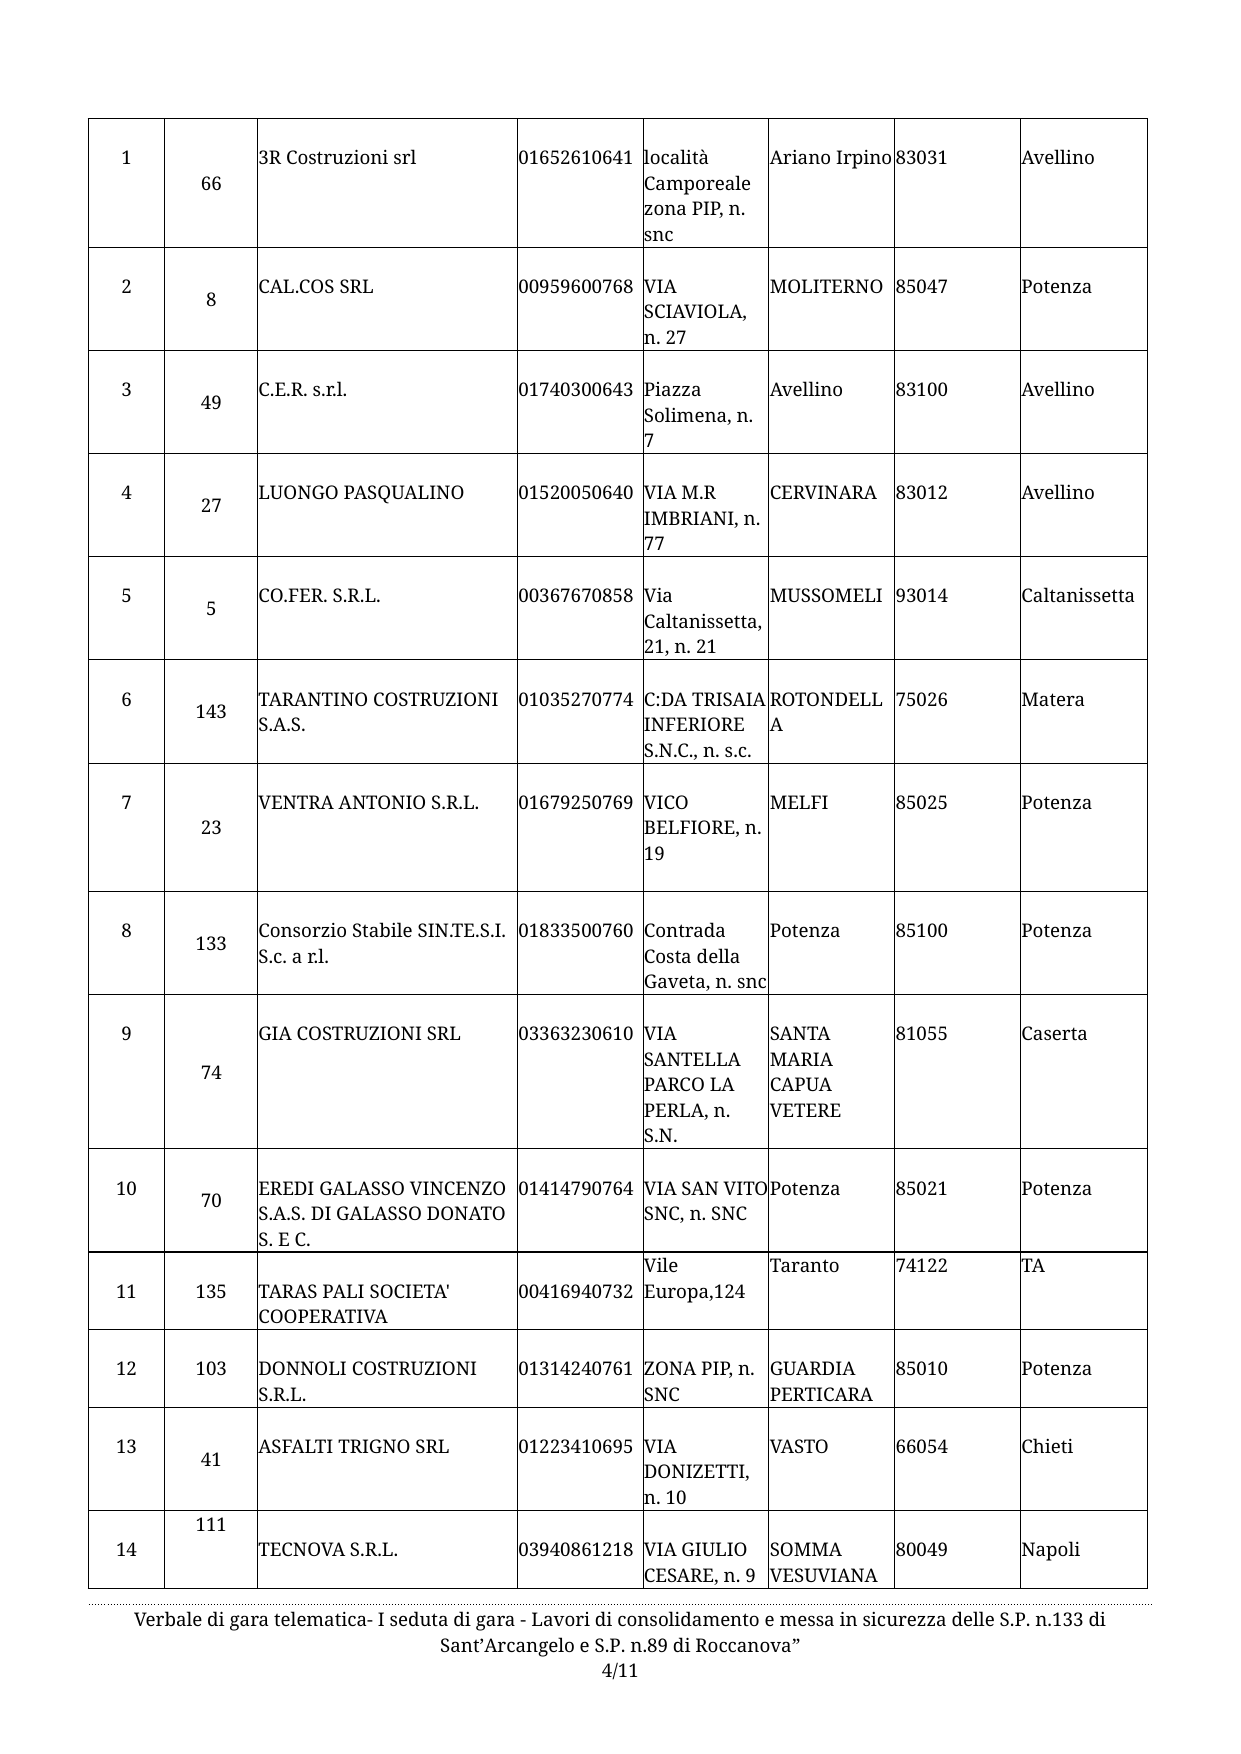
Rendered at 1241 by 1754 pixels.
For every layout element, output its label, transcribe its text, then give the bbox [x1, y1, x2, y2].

table_cell 83031 [895, 119, 1020, 247]
table_cell Potenza [769, 892, 894, 994]
table_cell Potenza [1021, 248, 1147, 350]
table_cell MOLITERNO [769, 248, 894, 350]
table_cell CAL.COS SRL [258, 248, 517, 350]
table_cell 66 [165, 119, 257, 247]
table_cell 74 [165, 995, 257, 1148]
table_cell SOMMA VESUVIANA [769, 1511, 894, 1587]
table_cell 00367670858 [518, 557, 643, 659]
table_cell Potenza [1021, 764, 1147, 891]
table_cell Napoli [1021, 1511, 1147, 1587]
table_cell Ariano Irpino [769, 119, 894, 247]
table_cell 9 [89, 995, 164, 1148]
table_cell 00959600768 [518, 248, 643, 350]
table_cell MUSSOMELI [769, 557, 894, 659]
table_cell GIA COSTRUZIONI SRL [258, 995, 517, 1148]
table_cell Contrada Costa della Gaveta, n. snc [644, 892, 768, 994]
table_cell 01833500760 [518, 892, 643, 994]
table_cell 133 [165, 892, 257, 994]
table_cell Avellino [1021, 454, 1147, 556]
table_cell 11 [89, 1253, 164, 1329]
table_cell 13 [89, 1408, 164, 1510]
table_cell C:DA TRISAIA INFERIORE S.N.C., n. s.c. [644, 660, 768, 762]
table_cell 5 [89, 557, 164, 659]
table_cell 1 [89, 119, 164, 247]
table_cell Potenza [1021, 1330, 1147, 1407]
table_cell 135 [165, 1253, 257, 1329]
table_cell 111 [165, 1511, 257, 1587]
table_cell GUARDIA PERTICARA [769, 1330, 894, 1407]
table_cell LUONGO PASQUALINO [258, 454, 517, 556]
table_cell 01314240761 [518, 1330, 643, 1407]
table_cell 70 [165, 1149, 257, 1251]
table_cell 03940861218 [518, 1511, 643, 1587]
table_cell Potenza [1021, 892, 1147, 994]
table_cell ZONA PIP, n. SNC [644, 1330, 768, 1407]
table_cell 10 [89, 1149, 164, 1251]
table_cell 3R Costruzioni srl [258, 119, 517, 247]
table_cell 3 [89, 351, 164, 453]
table_cell Caserta [1021, 995, 1147, 1148]
table_cell Consorzio Stabile SIN.TE.S.I. S.c. a r.l. [258, 892, 517, 994]
table_cell TARAS PALI SOCIETA' COOPERATIVA [258, 1253, 517, 1329]
table_cell 00416940732 [518, 1253, 643, 1329]
table_cell 01414790764 [518, 1149, 643, 1251]
table_cell 2 [89, 248, 164, 350]
table_cell 5 [165, 557, 257, 659]
table_cell 85021 [895, 1149, 1020, 1251]
table_cell TECNOVA S.R.L. [258, 1511, 517, 1587]
table_cell VENTRA ANTONIO S.R.L. [258, 764, 517, 891]
table_cell C.E.R. s.r.l. [258, 351, 517, 453]
table_cell 6 [89, 660, 164, 762]
table_cell 74122 [895, 1253, 1020, 1329]
table_cell 85010 [895, 1330, 1020, 1407]
table_cell 66054 [895, 1408, 1020, 1510]
table_cell EREDI GALASSO VINCENZO S.A.S. DI GALASSO DONATO S. E C. [258, 1149, 517, 1251]
table_cell ROTONDELLA [769, 660, 894, 762]
table_cell 81055 [895, 995, 1020, 1148]
table_cell 23 [165, 764, 257, 891]
table_cell 12 [89, 1330, 164, 1407]
table_cell località Camporeale zona PIP, n. snc [644, 119, 768, 247]
table_cell 83100 [895, 351, 1020, 453]
table_cell 01520050640 [518, 454, 643, 556]
table_cell 85100 [895, 892, 1020, 994]
table_cell 14 [89, 1511, 164, 1587]
table_cell VIA DONIZETTI, n. 10 [644, 1408, 768, 1510]
table_cell 103 [165, 1330, 257, 1407]
table_cell CO.FER. S.R.L. [258, 557, 517, 659]
table_cell TA [1021, 1253, 1147, 1329]
table_cell CERVINARA [769, 454, 894, 556]
table_cell 41 [165, 1408, 257, 1510]
table_cell Caltanissetta [1021, 557, 1147, 659]
table_cell 83012 [895, 454, 1020, 556]
table_cell VICO BELFIORE, n. 19 [644, 764, 768, 891]
table_cell 143 [165, 660, 257, 762]
table_cell 27 [165, 454, 257, 556]
table_cell 75026 [895, 660, 1020, 762]
table_cell SANTA MARIA CAPUA VETERE [769, 995, 894, 1148]
table_cell Matera [1021, 660, 1147, 762]
table_cell Via Caltanissetta, 21, n. 21 [644, 557, 768, 659]
table_cell DONNOLI COSTRUZIONI S.R.L. [258, 1330, 517, 1407]
table_cell 03363230610 [518, 995, 643, 1148]
table_cell 01035270774 [518, 660, 643, 762]
table_cell VIA SCIAVIOLA, n. 27 [644, 248, 768, 350]
table_cell VIA M.R IMBRIANI, n. 77 [644, 454, 768, 556]
table_cell 85025 [895, 764, 1020, 891]
table_cell Taranto [769, 1253, 894, 1329]
table_cell MELFI [769, 764, 894, 891]
table_cell VIA SAN VITO SNC, n. SNC [644, 1149, 768, 1251]
table_cell Avellino [1021, 351, 1147, 453]
table_cell Potenza [769, 1149, 894, 1251]
table_cell 01679250769 [518, 764, 643, 891]
table_cell Vile Europa,124 [644, 1253, 768, 1329]
table_cell 7 [89, 764, 164, 891]
table_cell Potenza [1021, 1149, 1147, 1251]
table_cell Avellino [769, 351, 894, 453]
table_cell 49 [165, 351, 257, 453]
table_cell Chieti [1021, 1408, 1147, 1510]
table_cell VASTO [769, 1408, 894, 1510]
table_cell 85047 [895, 248, 1020, 350]
table_cell 01223410695 [518, 1408, 643, 1510]
table_cell Piazza Solimena, n. 7 [644, 351, 768, 453]
table_cell TARANTINO COSTRUZIONI S.A.S. [258, 660, 517, 762]
table_cell 93014 [895, 557, 1020, 659]
table_cell 80049 [895, 1511, 1020, 1587]
table_cell 8 [89, 892, 164, 994]
table_cell Avellino [1021, 119, 1147, 247]
table_cell 01740300643 [518, 351, 643, 453]
table_cell 8 [165, 248, 257, 350]
table_cell VIA SANTELLA PARCO LA PERLA, n. S.N. [644, 995, 768, 1148]
table_cell 4 [89, 454, 164, 556]
table_cell ASFALTI TRIGNO SRL [258, 1408, 517, 1510]
table_cell VIA GIULIO CESARE, n. 9 [644, 1511, 768, 1587]
table_cell 01652610641 [518, 119, 643, 247]
